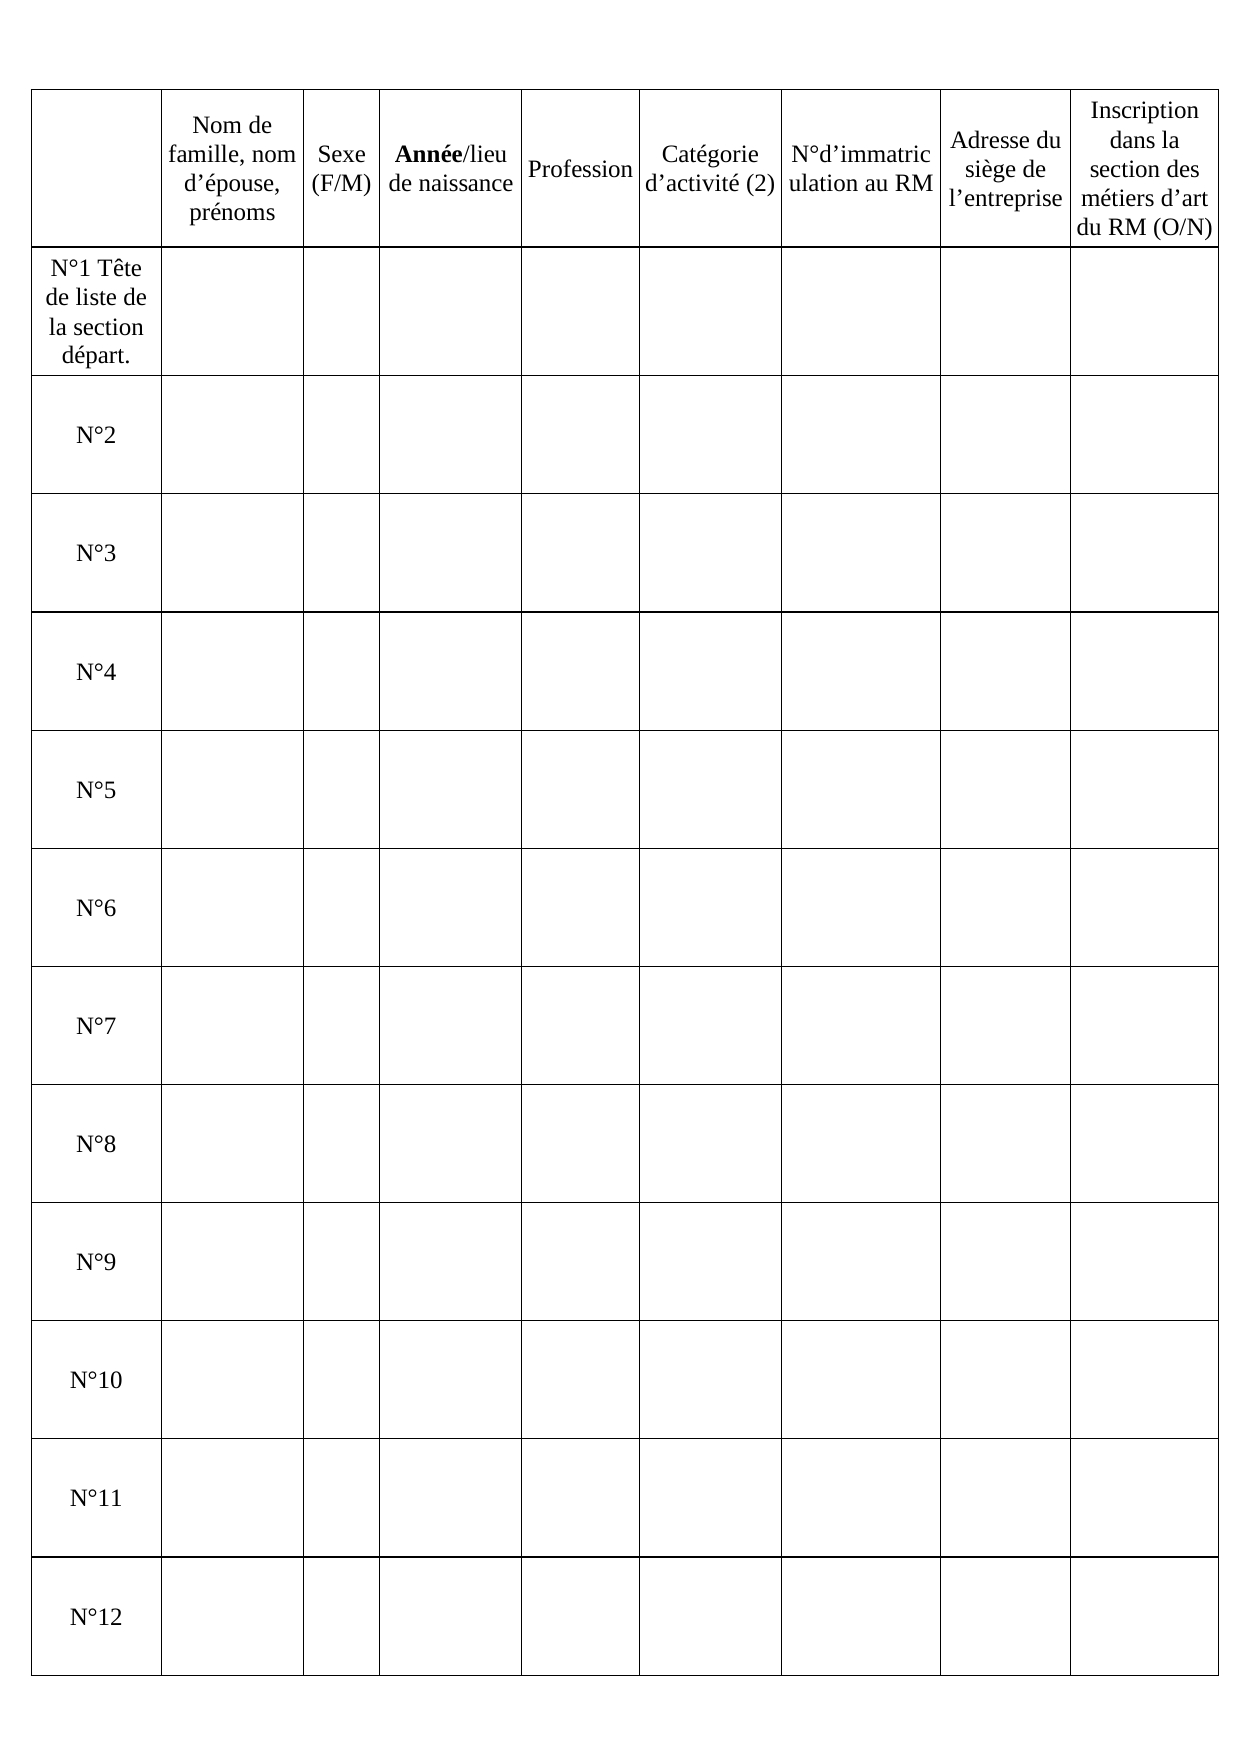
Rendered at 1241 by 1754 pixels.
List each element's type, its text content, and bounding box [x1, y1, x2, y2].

table_cell [640, 967, 781, 1084]
table_header Catégorie d’activité (2) [640, 90, 781, 246]
table_cell [304, 613, 379, 729]
table_cell [522, 967, 639, 1084]
table_cell N°4 [32, 613, 161, 729]
table_cell [782, 613, 940, 729]
table_cell [640, 613, 781, 729]
table_cell [1071, 494, 1218, 611]
table_cell [522, 1439, 639, 1556]
table_cell [380, 376, 521, 493]
table_cell [941, 494, 1070, 611]
table_cell [1071, 967, 1218, 1084]
table_cell [1071, 1085, 1218, 1202]
table_cell [941, 613, 1070, 729]
table_cell [162, 1321, 303, 1438]
table_cell [1071, 731, 1218, 848]
table_cell [380, 1085, 521, 1202]
table_cell [522, 1558, 639, 1674]
table_cell [380, 613, 521, 729]
table_cell [941, 1439, 1070, 1556]
table_cell [522, 494, 639, 611]
table_cell [782, 1321, 940, 1438]
table_cell [941, 1085, 1070, 1202]
table_header Profession [522, 90, 639, 246]
table_cell [941, 248, 1070, 375]
table_header [32, 90, 161, 246]
table_cell [522, 1203, 639, 1320]
table_cell [782, 967, 940, 1084]
table_cell [304, 1085, 379, 1202]
table_cell [380, 1439, 521, 1556]
table_cell [640, 1203, 781, 1320]
table_cell [1071, 1558, 1218, 1674]
table_header Année/lieu de naissance [380, 90, 521, 246]
table_cell [1071, 376, 1218, 493]
table_cell [162, 494, 303, 611]
table_cell N°9 [32, 1203, 161, 1320]
table_cell [380, 967, 521, 1084]
table_cell N°5 [32, 731, 161, 848]
table_cell [782, 1085, 940, 1202]
table_cell N°8 [32, 1085, 161, 1202]
table_cell [162, 613, 303, 729]
table_cell [782, 494, 940, 611]
table_cell [380, 248, 521, 375]
table_cell [162, 967, 303, 1084]
table_cell [640, 731, 781, 848]
table_cell [162, 376, 303, 493]
table_cell [522, 849, 639, 966]
table_cell [380, 731, 521, 848]
table_cell [522, 248, 639, 375]
table_cell [1071, 1203, 1218, 1320]
table_cell [1071, 1321, 1218, 1438]
table_cell N°3 [32, 494, 161, 611]
table_header Inscription dans la section des métiers d’art du RM (O/N) [1071, 90, 1218, 246]
table_cell [304, 849, 379, 966]
table_cell N°12 [32, 1558, 161, 1674]
table_header Adresse du siège de l’entreprise [941, 90, 1070, 246]
table_cell [782, 1203, 940, 1320]
table_cell [304, 731, 379, 848]
table_cell [304, 494, 379, 611]
table_cell [162, 1439, 303, 1556]
table_cell [640, 849, 781, 966]
table_cell [380, 1321, 521, 1438]
table_cell N°7 [32, 967, 161, 1084]
table_cell [380, 494, 521, 611]
table_cell [640, 1321, 781, 1438]
table_cell [380, 1558, 521, 1674]
table_cell [304, 1558, 379, 1674]
table_cell [941, 967, 1070, 1084]
table_header N°d’immatriculation au RM [782, 90, 940, 246]
table_cell [782, 248, 940, 375]
table_cell N°6 [32, 849, 161, 966]
table_cell [304, 967, 379, 1084]
table_cell [162, 248, 303, 375]
table_cell [640, 1085, 781, 1202]
table_cell [522, 731, 639, 848]
table_cell [782, 849, 940, 966]
table_header Sexe (F/M) [304, 90, 379, 246]
table_cell [304, 1439, 379, 1556]
table_cell [162, 1085, 303, 1202]
table_cell N°1 Tête de liste de la section départ. [32, 248, 161, 375]
table_cell N°10 [32, 1321, 161, 1438]
table_cell N°11 [32, 1439, 161, 1556]
table_cell [941, 1203, 1070, 1320]
table_cell [1071, 613, 1218, 729]
table_cell [522, 613, 639, 729]
table_cell [941, 376, 1070, 493]
table_cell [941, 1558, 1070, 1674]
table_cell [1071, 1439, 1218, 1556]
table_cell [640, 494, 781, 611]
table_cell [941, 849, 1070, 966]
table_header Nom de famille, nom d’épouse, prénoms [162, 90, 303, 246]
table_cell [380, 849, 521, 966]
table_cell [380, 1203, 521, 1320]
table_cell [1071, 248, 1218, 375]
table_cell [162, 731, 303, 848]
table_cell [162, 1558, 303, 1674]
table_cell [1071, 849, 1218, 966]
table_cell [304, 376, 379, 493]
table_cell [522, 1321, 639, 1438]
table_cell [941, 731, 1070, 848]
table_cell [304, 1203, 379, 1320]
table_cell [162, 849, 303, 966]
table_cell [522, 376, 639, 493]
table_cell [640, 1558, 781, 1674]
table_cell [640, 1439, 781, 1556]
table_cell [782, 1558, 940, 1674]
table_cell [782, 1439, 940, 1556]
table_cell [941, 1321, 1070, 1438]
table_cell [304, 1321, 379, 1438]
table_cell [782, 376, 940, 493]
table_cell [162, 1203, 303, 1320]
table_cell [522, 1085, 639, 1202]
table_cell [782, 731, 940, 848]
table_cell N°2 [32, 376, 161, 493]
table_cell [640, 248, 781, 375]
table_cell [640, 376, 781, 493]
table_cell [304, 248, 379, 375]
